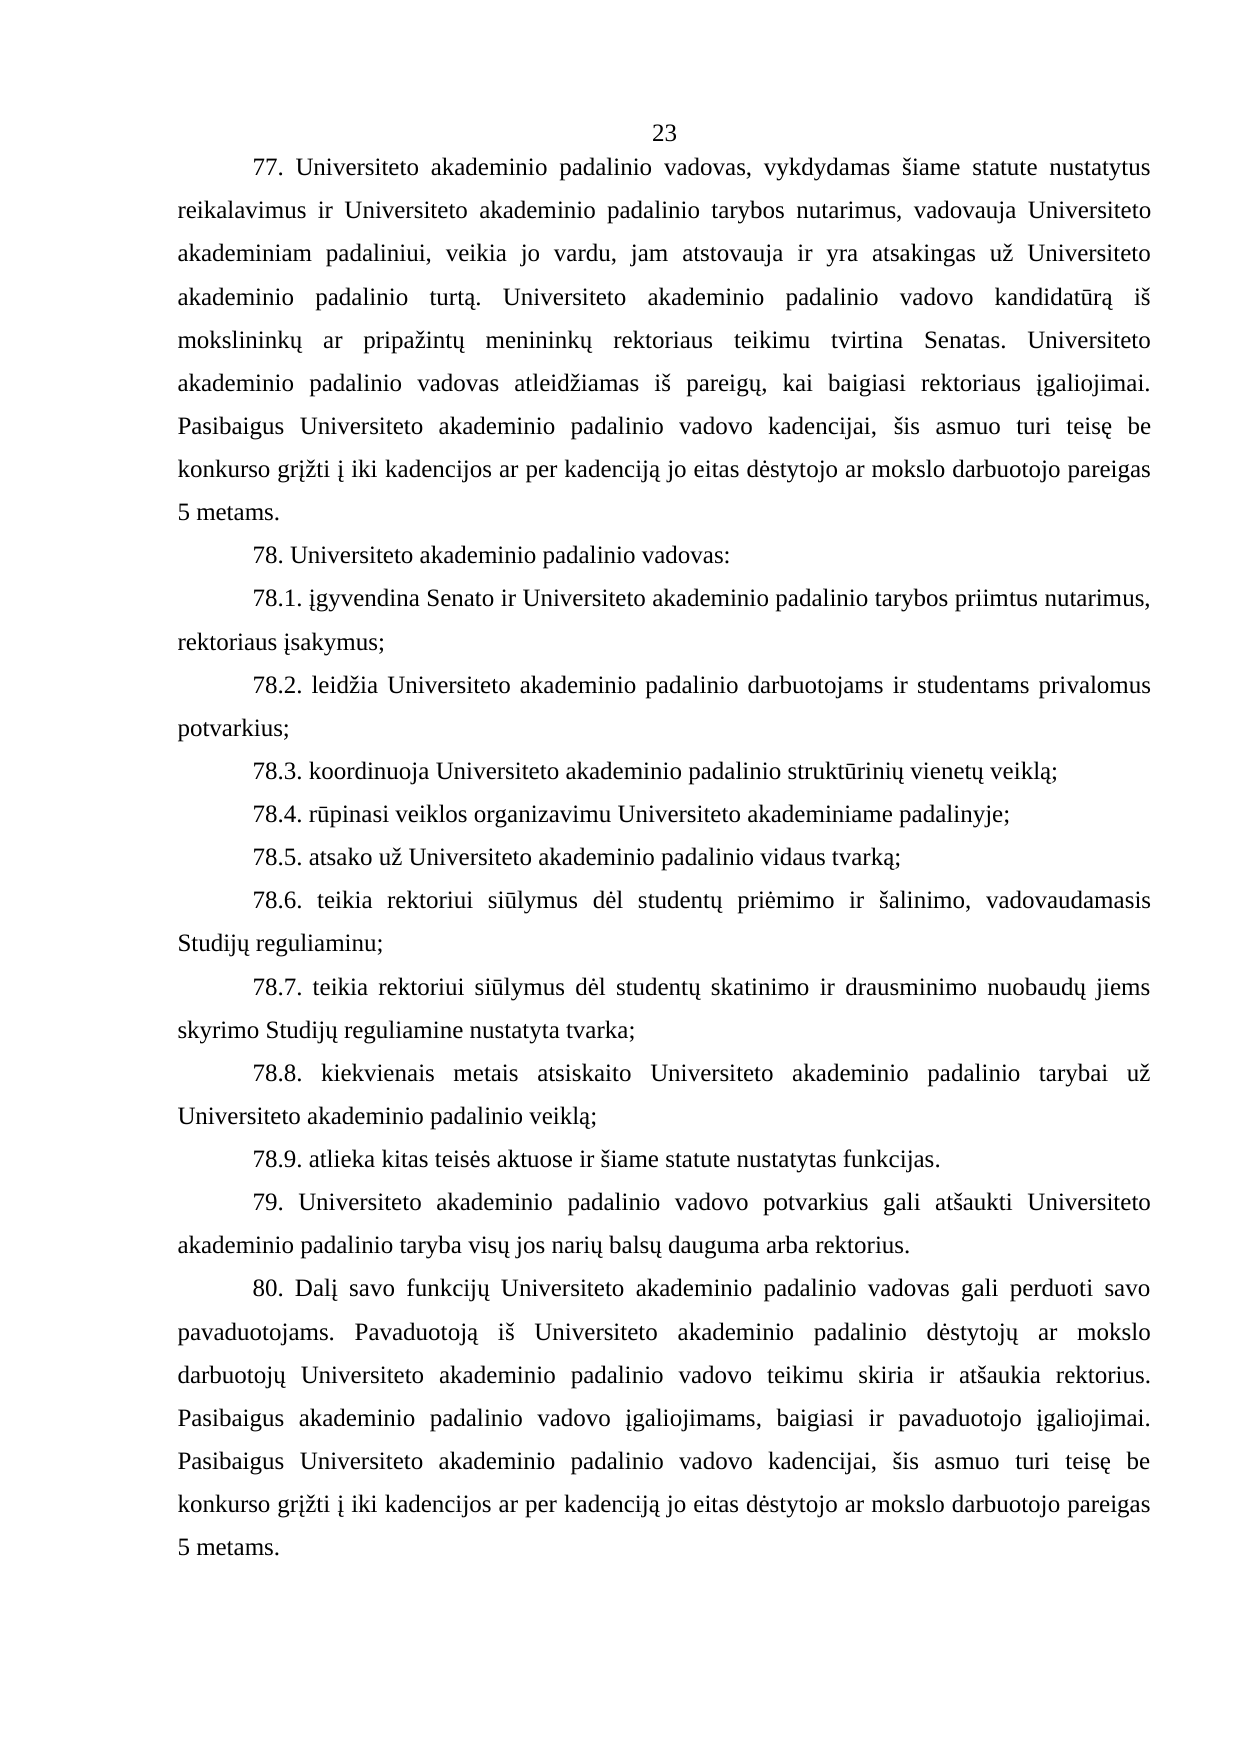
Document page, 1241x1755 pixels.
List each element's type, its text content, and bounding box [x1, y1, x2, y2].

text 78.2. leidžia Universiteto akademinio padalinio darbuotojams ir studentams privalomus potvarkius; [177, 670, 1152, 742]
text 78.4. rūpinasi veiklos organizavimu Universiteto akademiniame padalinyje; [177, 799, 1152, 828]
text 78.1. įgyvendina Senato ir Universiteto akademinio padalinio tarybos priimtus nutarimus, rektoriaus įsakymus; [177, 583, 1152, 655]
text 78.6. teikia rektoriui siūlymus dėl studentų priėmimo ir šalinimo, vadovaudamasis Studijų reguliaminu; [177, 885, 1152, 957]
text 78.9. atlieka kitas teisės aktuose ir šiame statute nustatytas funkcijas. [177, 1144, 1152, 1173]
text 78.7. teikia rektoriui siūlymus dėl studentų skatinimo ir drausminimo nuobaudų jiems skyrimo Studijų reguliamine nustatyta tvarka; [177, 972, 1152, 1043]
text 78.3. koordinuoja Universiteto akademinio padalinio struktūrinių vienetų veiklą; [177, 756, 1152, 785]
text 78. Universiteto akademinio padalinio vadovas: [177, 540, 1152, 569]
text 77. Universiteto akademinio padalinio vadovas, vykdydamas šiame statute nustatytus reikalavimus ir Universiteto akademinio padalinio tarybos nutarimus, vadovauja Universiteto akademiniam padaliniui, veikia jo vardu, jam atstovauja ir yra atsakingas už Universiteto akademinio padalinio turtą. Universiteto akademinio padalinio vadovo kandidatūrą iš mokslininkų ar pripažintų menininkų rektoriaus teikimu tvirtina Senatas. Universiteto akademinio padalinio vadovas atleidžiamas iš pareigų, kai baigiasi rektoriaus įgaliojimai. Pasibaigus Universiteto akademinio padalinio vadovo kadencijai, šis asmuo turi teisę be konkurso grįžti į iki kadencijos ar per kadenciją jo eitas dėstytojo ar mokslo darbuotojo pareigas 5 metams. [177, 152, 1152, 526]
text 78.8. kiekvienais metais atsiskaito Universiteto akademinio padalinio tarybai už Universiteto akademinio padalinio veiklą; [177, 1058, 1152, 1130]
text 79. Universiteto akademinio padalinio vadovo potvarkius gali atšaukti Universiteto akademinio padalinio taryba visų jos narių balsų dauguma arba rektorius. [177, 1187, 1152, 1259]
text 80. Dalį savo funkcijų Universiteto akademinio padalinio vadovas gali perduoti savo pavaduotojams. Pavaduotoją iš Universiteto akademinio padalinio dėstytojų ar mokslo darbuotojų Universiteto akademinio padalinio vadovo teikimu skiria ir atšaukia rektorius. Pasibaigus akademinio padalinio vadovo įgaliojimams, baigiasi ir pavaduotojo įgaliojimai. Pasibaigus Universiteto akademinio padalinio vadovo kadencijai, šis asmuo turi teisę be konkurso grįžti į iki kadencijos ar per kadenciją jo eitas dėstytojo ar mokslo darbuotojo pareigas 5 metams. [177, 1273, 1152, 1561]
text 78.5. atsako už Universiteto akademinio padalinio vidaus tvarką; [177, 842, 1152, 871]
